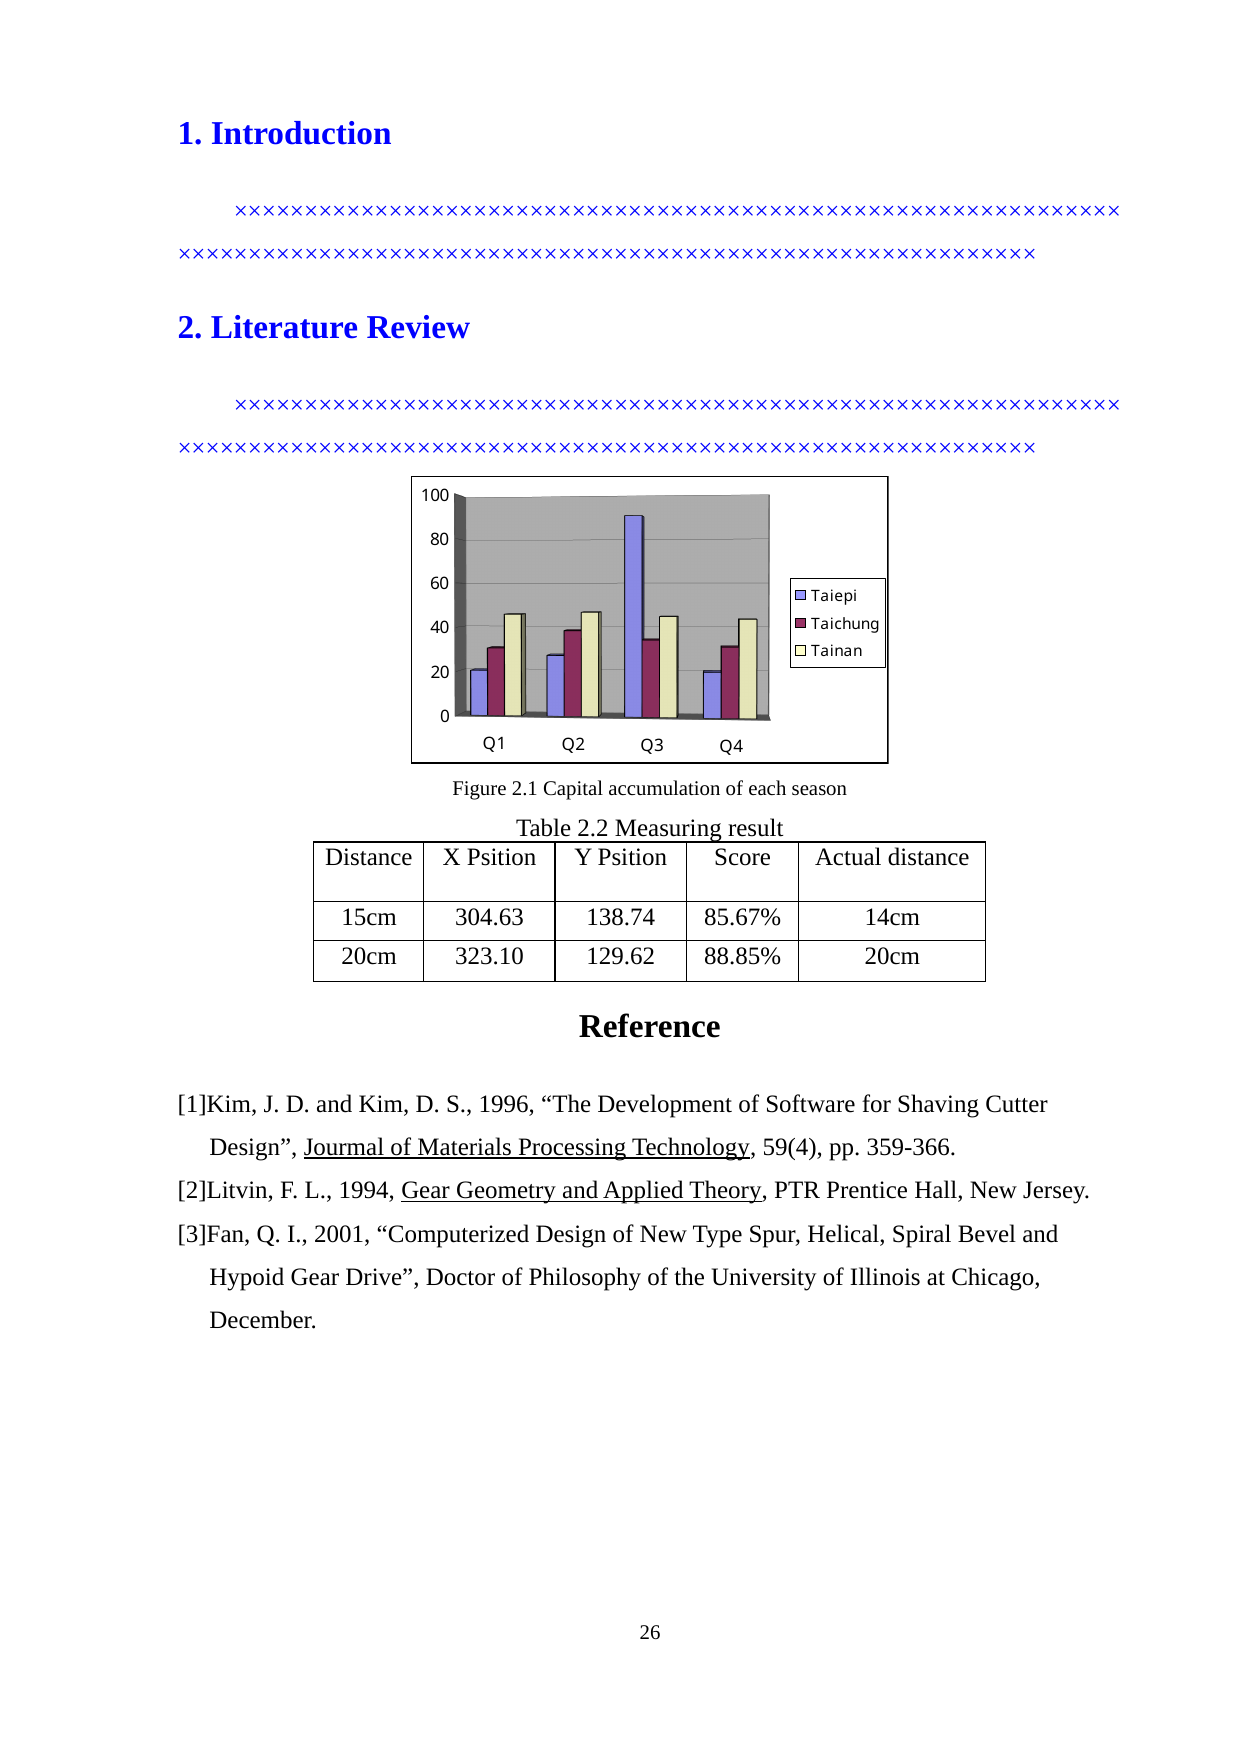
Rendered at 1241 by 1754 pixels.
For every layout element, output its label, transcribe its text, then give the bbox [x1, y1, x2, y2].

text Table 2.2 Measuring result [177, 813, 1122, 841]
table_cell 14cm [799, 902, 985, 940]
table_cell 129.62 [556, 941, 686, 981]
table_header Y Psition [556, 843, 686, 901]
table_header X Psition [424, 843, 554, 901]
table_cell 85.67% [687, 902, 798, 940]
table_cell 88.85% [687, 941, 798, 981]
subtitle 1. Introduction [177, 114, 1122, 152]
table_cell 304.63 [424, 902, 554, 940]
table_header Score [687, 843, 798, 901]
subtitle 2. Literature Review [177, 307, 1122, 346]
text ×××××××××××××××××××××××××××××××××××××××××××××××××××××××××××××××××××××××××××××××××××××××××××××××××××××××××××××××××××××××××××× [177, 390, 1122, 462]
table_header Actual distance [799, 843, 985, 901]
text [1]Kim, J. D. and Kim, D. S., 1996, “The Development of Software for Shaving Cutter Design”, Jourmal of Materials Processing Technology, 59(4), pp. 359-366. [177, 1089, 1122, 1161]
subtitle Reference [177, 1007, 1122, 1045]
table_cell 15cm [314, 902, 423, 940]
table_cell 323.10 [424, 941, 554, 981]
text Figure 2.1 Capital accumulation of each season [177, 776, 1122, 800]
table_cell 20cm [314, 941, 423, 981]
table_cell 20cm [799, 941, 985, 981]
text [2]Litvin, F. L., 1994, Gear Geometry and Applied Theory, PTR Prentice Hall, New Jersey. [177, 1176, 1122, 1204]
text ×××××××××××××××××××××××××××××××××××××××××××××××××××××××××××××××××××××××××××××××××××××××××××××××××××××××××××××××××××××××××××× [177, 196, 1122, 268]
table_header Distance [314, 843, 423, 901]
text [3]Fan, Q. I., 2001, “Computerized Design of New Type Spur, Helical, Spiral Bevel and Hypoid Gear Drive”, Doctor of Philosophy of the University of Illinois at Chicago, December. [177, 1219, 1122, 1334]
table_cell 138.74 [556, 902, 686, 940]
